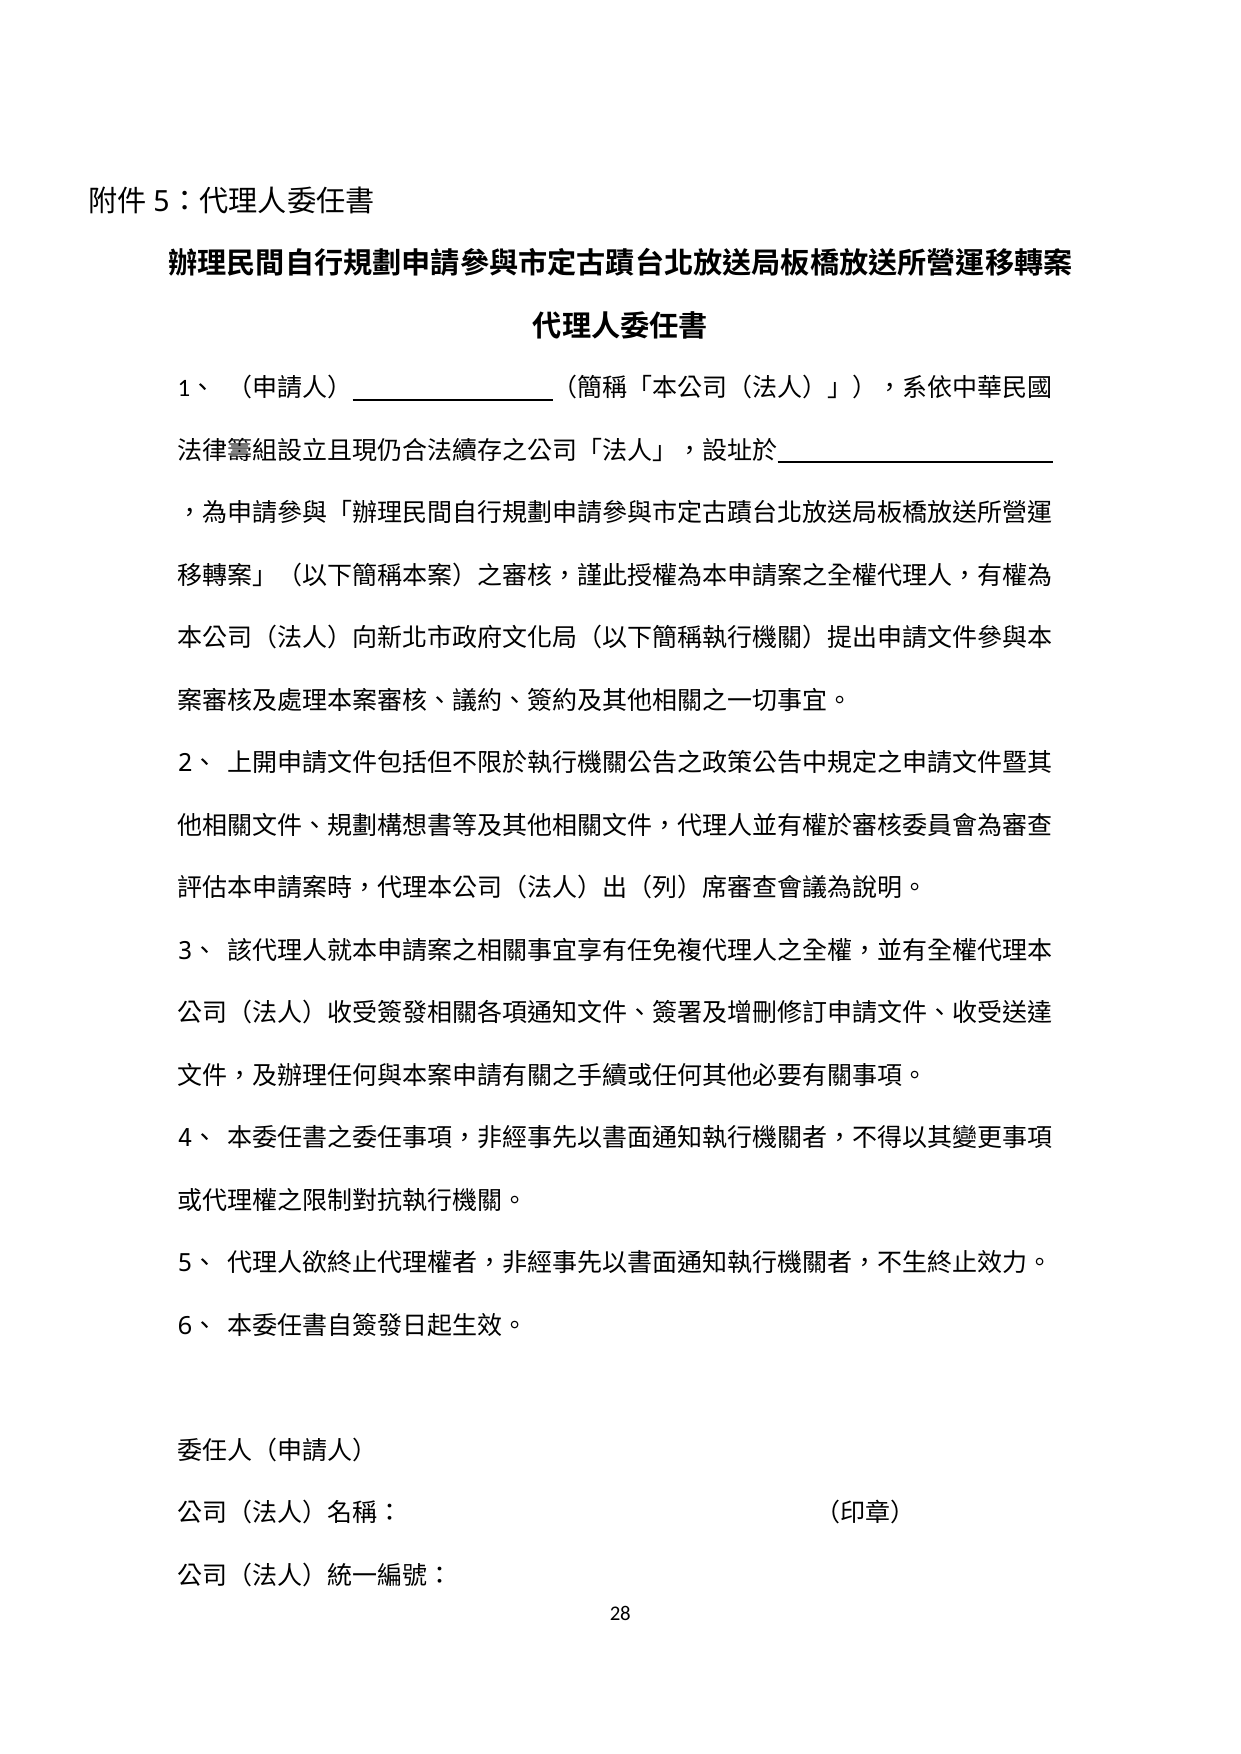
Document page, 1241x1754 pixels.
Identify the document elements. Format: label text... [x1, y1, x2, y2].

text 公司（法人）名稱： （印章） [177, 1469, 1063, 1532]
text 辦理民間自行規劃申請參與市定古蹟台北放送局板橋放送所營運移轉案 [148, 219, 1092, 282]
text 附件5：代理人委任書 [88, 157, 1063, 219]
list （申請人） （簡稱「本公司（法人）」），系依中華民國法律籌組設立且現仍合法續存之公司「法人」，設址於 ，為申請參與「辦理民間自行規劃申請參與市定古蹟台北放送局板橋放送所營運移轉案」（以下簡稱本案）之審核，謹此授權為本申請案之全權代理人，有權為本公司（法人）向新北市政府文化局（以下簡稱執行機關）提出申請文件參與本案審核及處理本案審核、議約、簽約及其他相關之一切事宜。 [177, 344, 1063, 719]
list 該代理人就本申請案之相關事宜享有任免複代理人之全權，並有全權代理本公司（法人）收受簽發相關各項通知文件、簽署及增刪修訂申請文件、收受送達文件，及辦理任何與本案申請有關之手續或任何其他必要有關事項。 [177, 907, 1063, 1094]
text 公司（法人）統一編號： [177, 1532, 1063, 1594]
list 本委任書自簽發日起生效。 [177, 1282, 1063, 1344]
list 本委任書之委任事項，非經事先以書面通知執行機關者，不得以其變更事項或代理權之限制對抗執行機關。 [177, 1094, 1063, 1219]
list 上開申請文件包括但不限於執行機關公告之政策公告中規定之申請文件暨其他相關文件、規劃構想書等及其他相關文件，代理人並有權於審核委員會為審查評估本申請案時，代理本公司（法人）出（列）席審查會議為說明。 [177, 719, 1063, 907]
text 代理人委任書 [148, 282, 1092, 344]
text 委任人（申請人） [177, 1407, 1063, 1469]
list 代理人欲終止代理權者，非經事先以書面通知執行機關者，不生終止效力。 [177, 1219, 1063, 1282]
